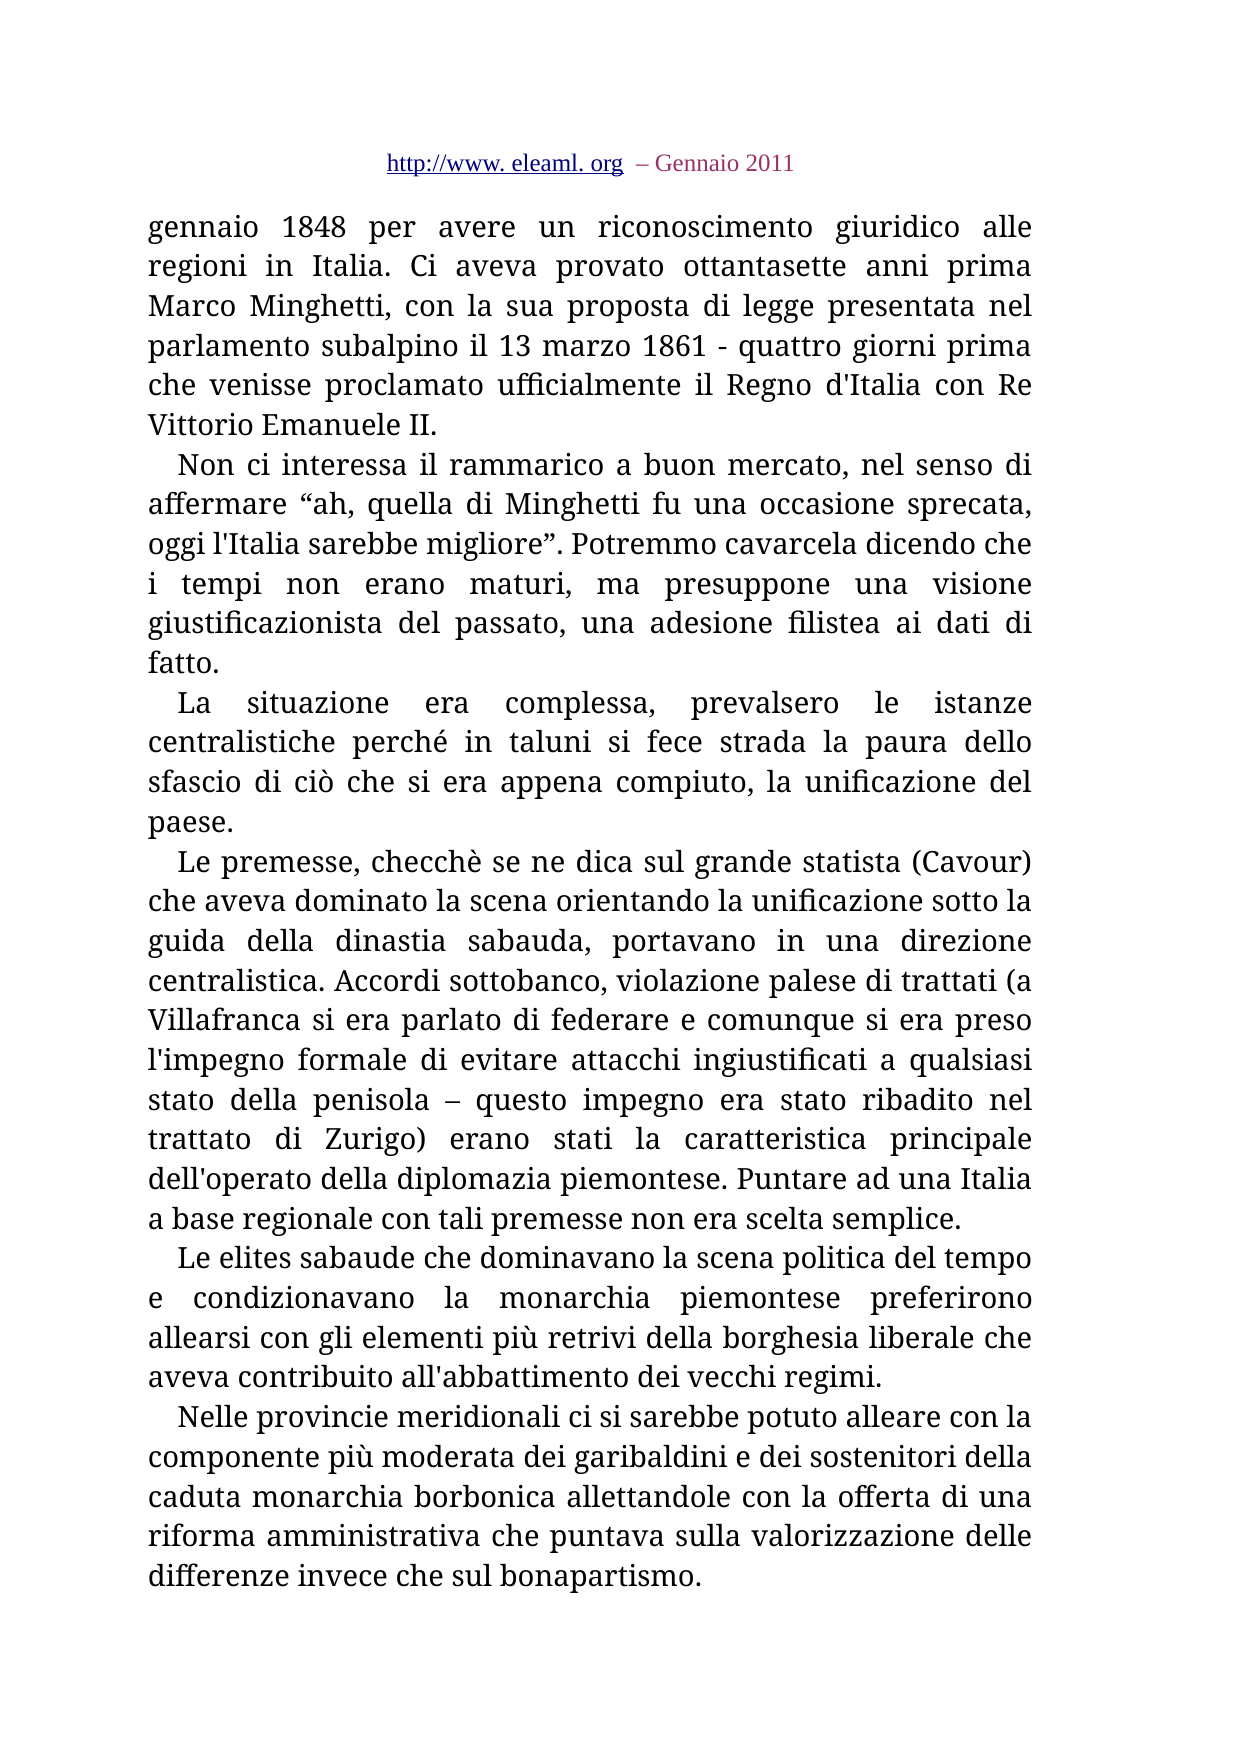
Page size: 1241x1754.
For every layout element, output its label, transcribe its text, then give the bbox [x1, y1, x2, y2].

text gennaio 1848 per avere un riconoscimento giuridico alle regioni in Italia. Ci aveva provato ottantasette anni prima Marco Minghetti, con la sua proposta di legge presentata nel parlamento subalpino il 13 marzo 1861 - quattro giorni prima che venisse proclamato ufficialmente il Regno d'Italia con Re Vittorio Emanuele II. [148, 206, 1033, 444]
text Nelle provincie meridionali ci si sarebbe potuto alleare con la componente più moderata dei garibaldini e dei sostenitori della caduta monarchia borbonica allettandole con la offerta di una riforma amministrativa che puntava sulla valorizzazione delle differenze invece che sul bonapartismo. [148, 1396, 1033, 1595]
text Le premesse, checchè se ne dica sul grande statista (Cavour) che aveva dominato la scena orientando la unificazione sotto la guida della dinastia sabauda, portavano in una direzione centralistica. Accordi sottobanco, violazione palese di trattati (a Villafranca si era parlato di federare e comunque si era preso l'impegno formale di evitare attacchi ingiustificati a qualsiasi stato della penisola – questo impegno era stato ribadito nel trattato di Zurigo) erano stati la caratteristica principale dell'operato della diplomazia piemontese. Puntare ad una Italia a base regionale con tali premesse non era scelta semplice. [148, 841, 1033, 1238]
text Le elites sabaude che dominavano la scena politica del tempo e condizionavano la monarchia piemontese preferirono allearsi con gli elementi più retrivi della borghesia liberale che aveva contribuito all'abbattimento dei vecchi regimi. [148, 1238, 1033, 1396]
text Non ci interessa il rammarico a buon mercato, nel senso di affermare “ah, quella di Minghetti fu una occasione sprecata, oggi l'Italia sarebbe migliore”. Potremmo cavarcela dicendo che i tempi non erano maturi, ma presuppone una visione giustificazionista del passato, una adesione filistea ai dati di fatto. [148, 444, 1033, 682]
text La situazione era complessa, prevalsero le istanze centralistiche perché in taluni si fece strada la paura dello sfascio di ciò che si era appena compiuto, la unificazione del paese. [148, 682, 1033, 841]
